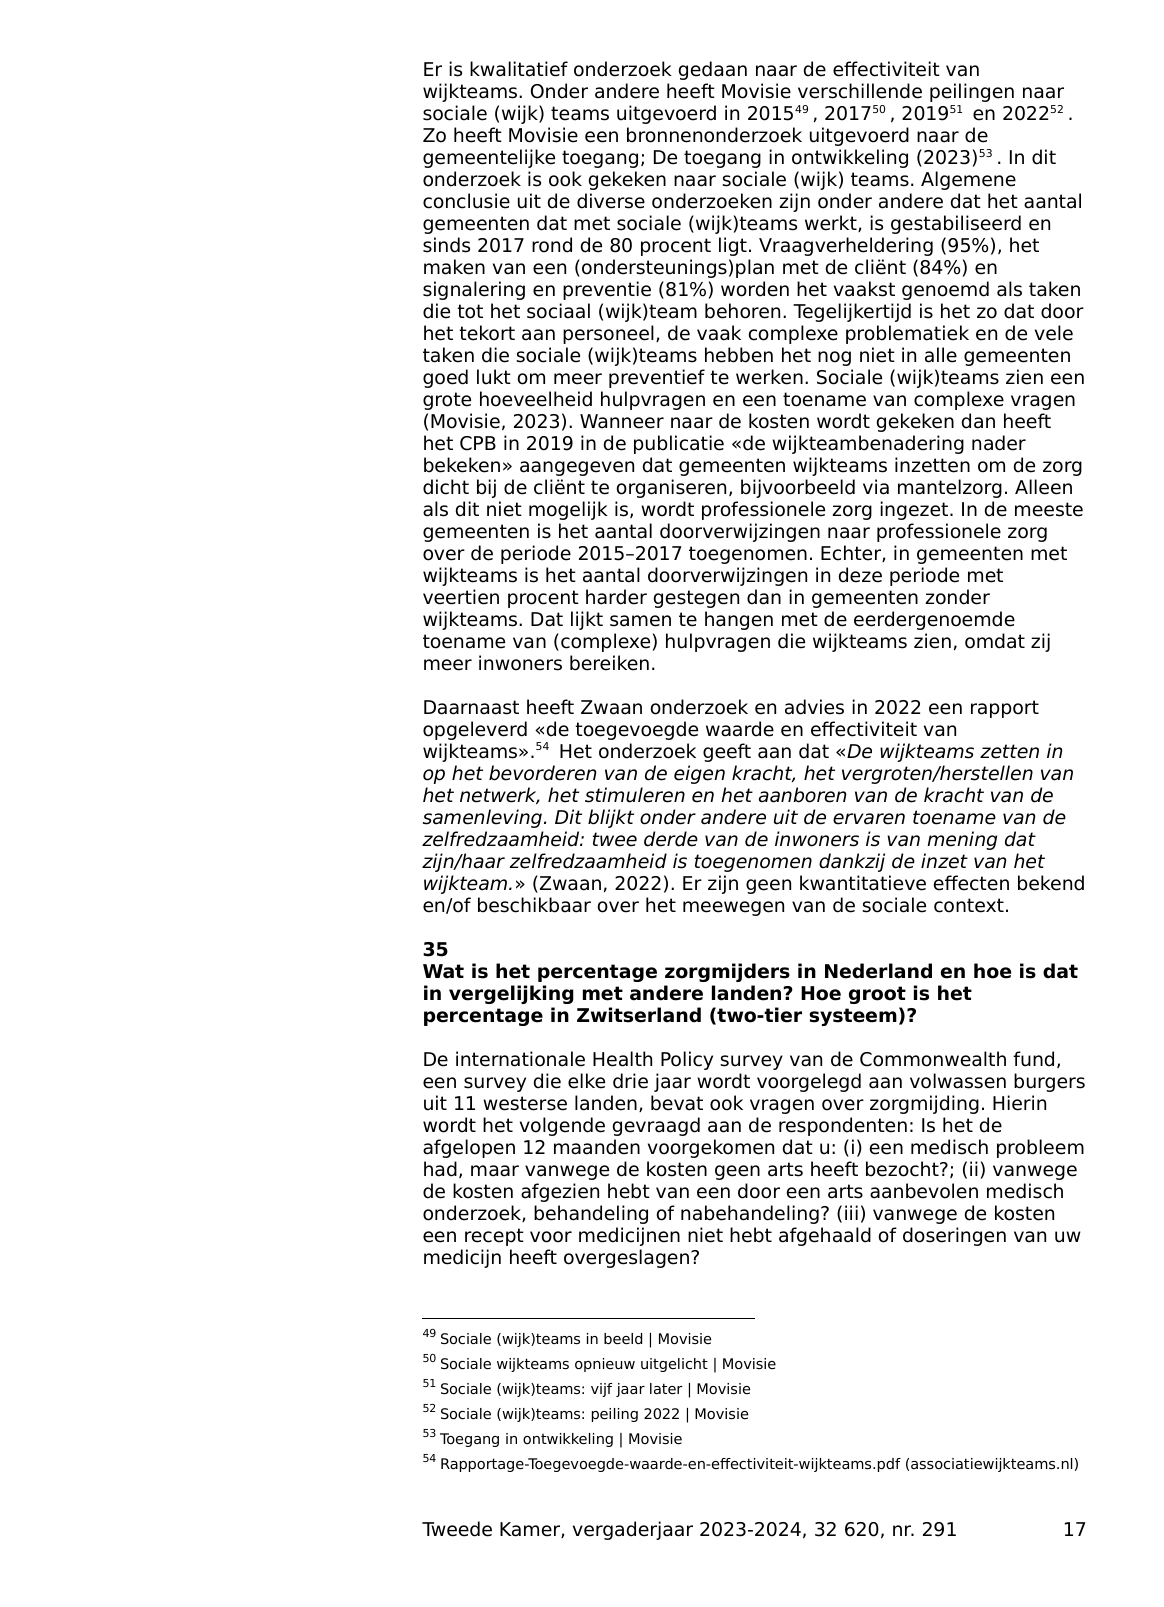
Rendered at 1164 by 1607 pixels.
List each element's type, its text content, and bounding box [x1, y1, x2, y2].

text Sociale (wijk)teams: vijf jaar later | Movisie [422, 1377, 1087, 1399]
text 35 [422, 939, 1087, 961]
text Toegang in ontwikkeling | Movisie [422, 1427, 1087, 1449]
text Sociale (wijk)teams in beeld | Movisie [422, 1327, 1087, 1349]
text Daarnaast heeft Zwaan onderzoek en advies in 2022 een rapport opgeleverd «de toegevoegde waarde en effectiviteit van wijkteams». Het onderzoek geeft aan dat «De wijkteams zetten in op het bevorderen van de eigen kracht, het vergroten/herstellen van het netwerk, het stimuleren en het aanboren van de kracht van de samenleving. Dit blijkt onder andere uit de ervaren toename van de zelfredzaamheid: twee derde van de inwoners is van mening dat zijn/haar zelfredzaamheid is toegenomen dankzij de inzet van het wijkteam.» (Zwaan, 2022). Er zijn geen kwantitatieve effecten bekend en/of beschikbaar over het meewegen van de sociale context. [422, 697, 1087, 916]
text Rapportage-Toegevoegde-waarde-en-effectiviteit-wijkteams.pdf (associatiewijkteams.nl) [422, 1452, 1087, 1474]
text Sociale (wijk)teams: peiling 2022 | Movisie [422, 1402, 1087, 1424]
text Er is kwalitatief onderzoek gedaan naar de effectiviteit van wijkteams. Onder andere heeft Movisie verschillende peilingen naar sociale (wijk) teams uitgevoerd in 2015, 2017, 2019 en 2022. Zo heeft Movisie een bronnenonderzoek uitgevoerd naar de gemeentelijke toegang; De toegang in ontwikkeling (2023). In dit onderzoek is ook gekeken naar sociale (wijk) teams. Algemene conclusie uit de diverse onderzoeken zijn onder andere dat het aantal gemeenten dat met sociale (wijk)teams werkt, is gestabiliseerd en sinds 2017 rond de 80 procent ligt. Vraagverheldering (95%), het maken van een (ondersteunings)plan met de cliënt (84%) en signalering en preventie (81%) worden het vaakst genoemd als taken die tot het sociaal (wijk)team behoren. Tegelijkertijd is het zo dat door het tekort aan personeel, de vaak complexe problematiek en de vele taken die sociale (wijk)teams hebben het nog niet in alle gemeenten goed lukt om meer preventief te werken. Sociale (wijk)teams zien een grote hoeveelheid hulpvragen en een toename van complexe vragen (Movisie, 2023). Wanneer naar de kosten wordt gekeken dan heeft het CPB in 2019 in de publicatie «de wijkteambenadering nader bekeken» aangegeven dat gemeenten wijkteams inzetten om de zorg dicht bij de cliënt te organiseren, bijvoorbeeld via mantelzorg. Alleen als dit niet mogelijk is, wordt professionele zorg ingezet. In de meeste gemeenten is het aantal doorverwijzingen naar professionele zorg over de periode 2015–2017 toegenomen. Echter, in gemeenten met wijkteams is het aantal doorverwijzingen in deze periode met veertien procent harder gestegen dan in gemeenten zonder wijkteams. Dat lijkt samen te hangen met de eerdergenoemde toename van (complexe) hulpvragen die wijkteams zien, omdat zij meer inwoners bereiken. [422, 59, 1087, 674]
text Sociale wijkteams opnieuw uitgelicht | Movisie [422, 1352, 1087, 1374]
text Wat is het percentage zorgmijders in Nederland en hoe is dat in vergelijking met andere landen? Hoe groot is het percentage in Zwitserland (two-tier systeem)? [422, 961, 1087, 1027]
text De internationale Health Policy survey van de Commonwealth fund, een survey die elke drie jaar wordt voorgelegd aan volwassen burgers uit 11 westerse landen, bevat ook vragen over zorgmijding. Hierin wordt het volgende gevraagd aan de respondenten: Is het de afgelopen 12 maanden voorgekomen dat u: (i) een medisch probleem had, maar vanwege de kosten geen arts heeft bezocht?; (ii) vanwege de kosten afgezien hebt van een door een arts aanbevolen medisch onderzoek, behandeling of nabehandeling? (iii) vanwege de kosten een recept voor medicijnen niet hebt afgehaald of doseringen van uw medicijn heeft overgeslagen? [422, 1049, 1087, 1268]
